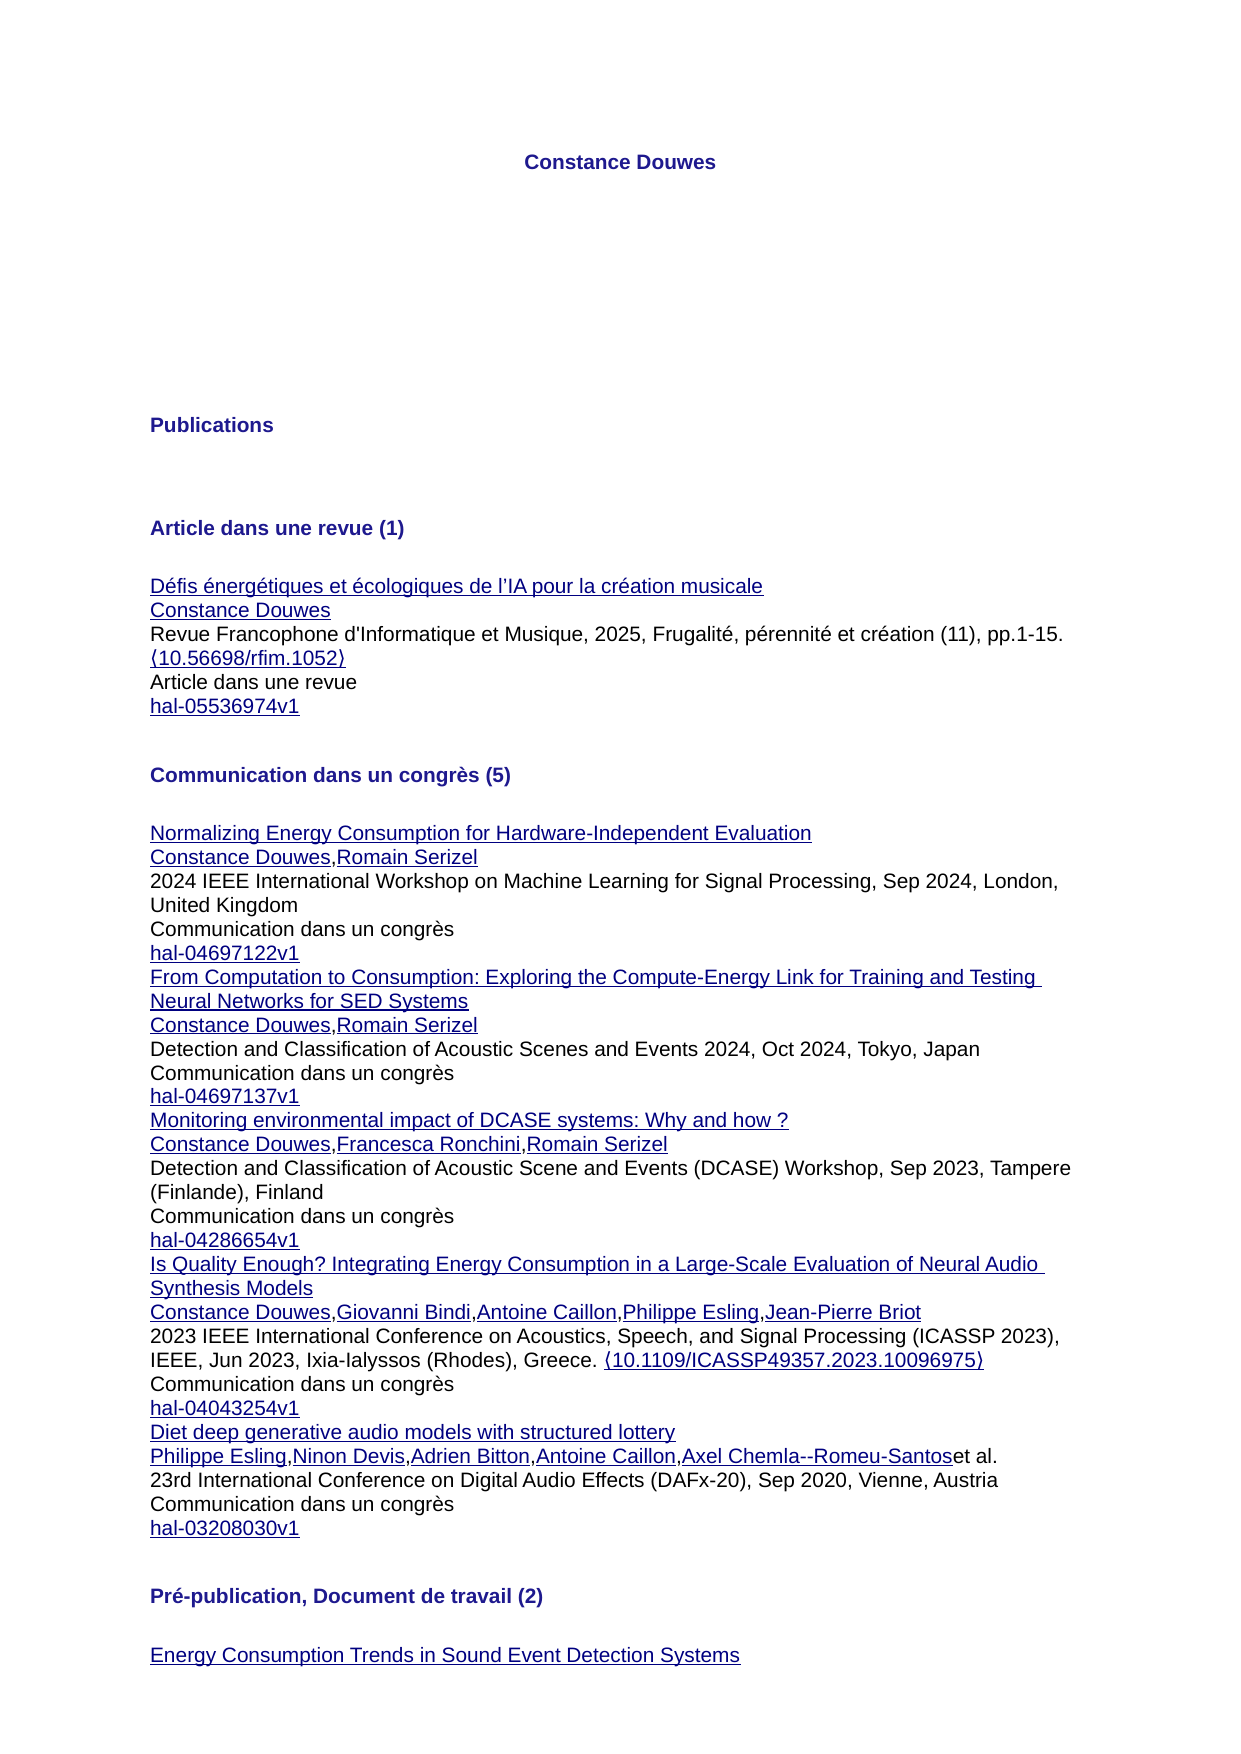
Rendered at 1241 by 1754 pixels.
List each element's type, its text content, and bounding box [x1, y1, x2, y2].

subtitle Constance Douwes [150, 150, 1090, 174]
table_cell Diet deep generative audio models with structured lottery Philippe Esling,Ninon Devis,Adrien Bitton,Antoine Caillon,Axel Chemla--Romeu-Santoset al. 23rd International Conference on Digital Audio Effects (DAFx-20), Sep 2020, Vienne, Austria Communication dans un congrès hal-03208030v1 [150, 1420, 1090, 1539]
subtitle Article dans une revue (1) [150, 516, 1090, 539]
subtitle Publications [150, 412, 1090, 436]
table_header Défis énergétiques et écologiques de l’IA pour la création musicale Constance Douwes Revue Francophone d'Informatique et Musique, 2025, Frugalité, pérennité et création (11), pp.1-15. ⟨10.56698/rfim.1052⟩ Article dans une revue hal-05536974v1 [150, 574, 1090, 718]
subtitle Communication dans un congrès (5) [150, 762, 1090, 786]
table_cell From Computation to Consumption: Exploring the Compute-Energy Link for Training and Testing Neural Networks for SED Systems Constance Douwes,Romain Serizel Detection and Classification of Acoustic Scenes and Events 2024, Oct 2024, Tokyo, Japan Communication dans un congrès hal-04697137v1 [150, 965, 1090, 1108]
table_header Normalizing Energy Consumption for Hardware-Independent Evaluation Constance Douwes,Romain Serizel 2024 IEEE International Workshop on Machine Learning for Signal Processing, Sep 2024, London, United Kingdom Communication dans un congrès hal-04697122v1 [150, 821, 1090, 964]
table_cell Is Quality Enough? Integrating Energy Consumption in a Large-Scale Evaluation of Neural Audio Synthesis Models Constance Douwes,Giovanni Bindi,Antoine Caillon,Philippe Esling,Jean-Pierre Briot 2023 IEEE International Conference on Acoustics, Speech, and Signal Processing (ICASSP 2023), IEEE, Jun 2023, Ixia-Ialyssos (Rhodes), Greece. ⟨10.1109/ICASSP49357.2023.10096975⟩ Communication dans un congrès hal-04043254v1 [150, 1252, 1090, 1420]
table_cell Monitoring environmental impact of DCASE systems: Why and how ? Constance Douwes,Francesca Ronchini,Romain Serizel Detection and Classification of Acoustic Scene and Events (DCASE) Workshop, Sep 2023, Tampere (Finlande), Finland Communication dans un congrès hal-04286654v1 [150, 1108, 1090, 1252]
subtitle Pré-publication, Document de travail (2) [150, 1584, 1090, 1608]
table_header Energy Consumption Trends in Sound Event Detection Systems [150, 1643, 1090, 1667]
